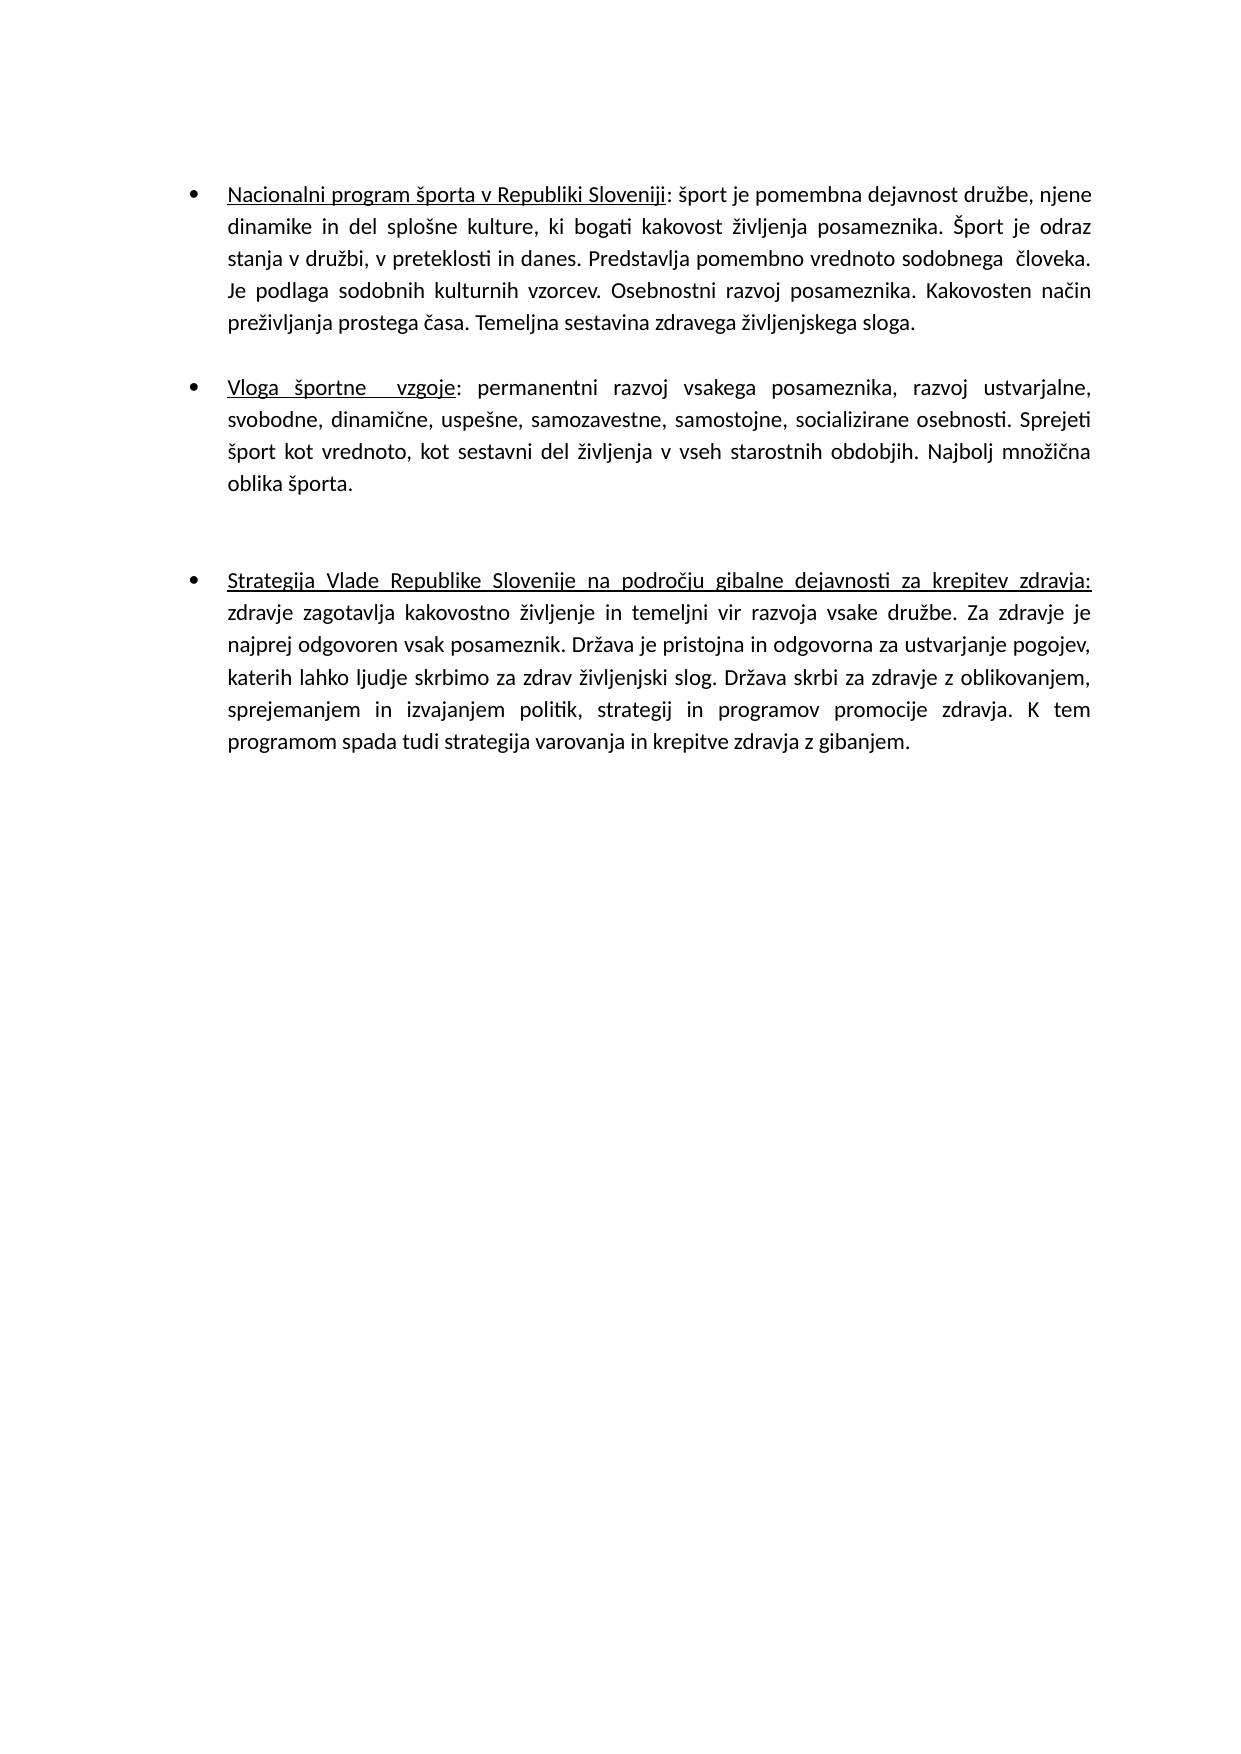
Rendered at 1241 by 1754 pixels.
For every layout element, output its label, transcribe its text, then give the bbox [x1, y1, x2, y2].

list Vloga športne vzgoje: permanentni razvoj vsakega posameznika, razvoj ustvarjalne, svobodne, dinamične, uspešne, samozavestne, samostojne, socializirane osebnosti. Sprejeti šport kot vrednoto, kot sestavni del življenja v vseh starostnih obdobjih. Najbolj množična oblika športa. [190, 373, 1093, 497]
list Strategija Vlade Republike Slovenije na področju gibalne dejavnosti za krepitev zdravja: zdravje zagotavlja kakovostno življenje in temeljni vir razvoja vsake družbe. Za zdravje je najprej odgovoren vsak posameznik. Država je pristojna in odgovorna za ustvarjanje pogojev, katerih lahko ljudje skrbimo za zdrav življenjski slog. Država skrbi za zdravje z oblikovanjem, sprejemanjem in izvajanjem politik, strategij in programov promocije zdravja. K tem programom spada tudi strategija varovanja in krepitve zdravja z gibanjem. [190, 566, 1093, 755]
list Nacionalni program športa v Republiki Sloveniji: šport je pomembna dejavnost družbe, njene dinamike in del splošne kulture, ki bogati kakovost življenja posameznika. Šport je odraz stanja v družbi, v preteklosti in danes. Predstavlja pomembno vrednoto sodobnega človeka. Je podlaga sodobnih kulturnih vzorcev. Osebnostni razvoj posameznika. Kakovosten način preživljanja prostega časa. Temeljna sestavina zdravega življenjskega sloga. [190, 180, 1093, 337]
